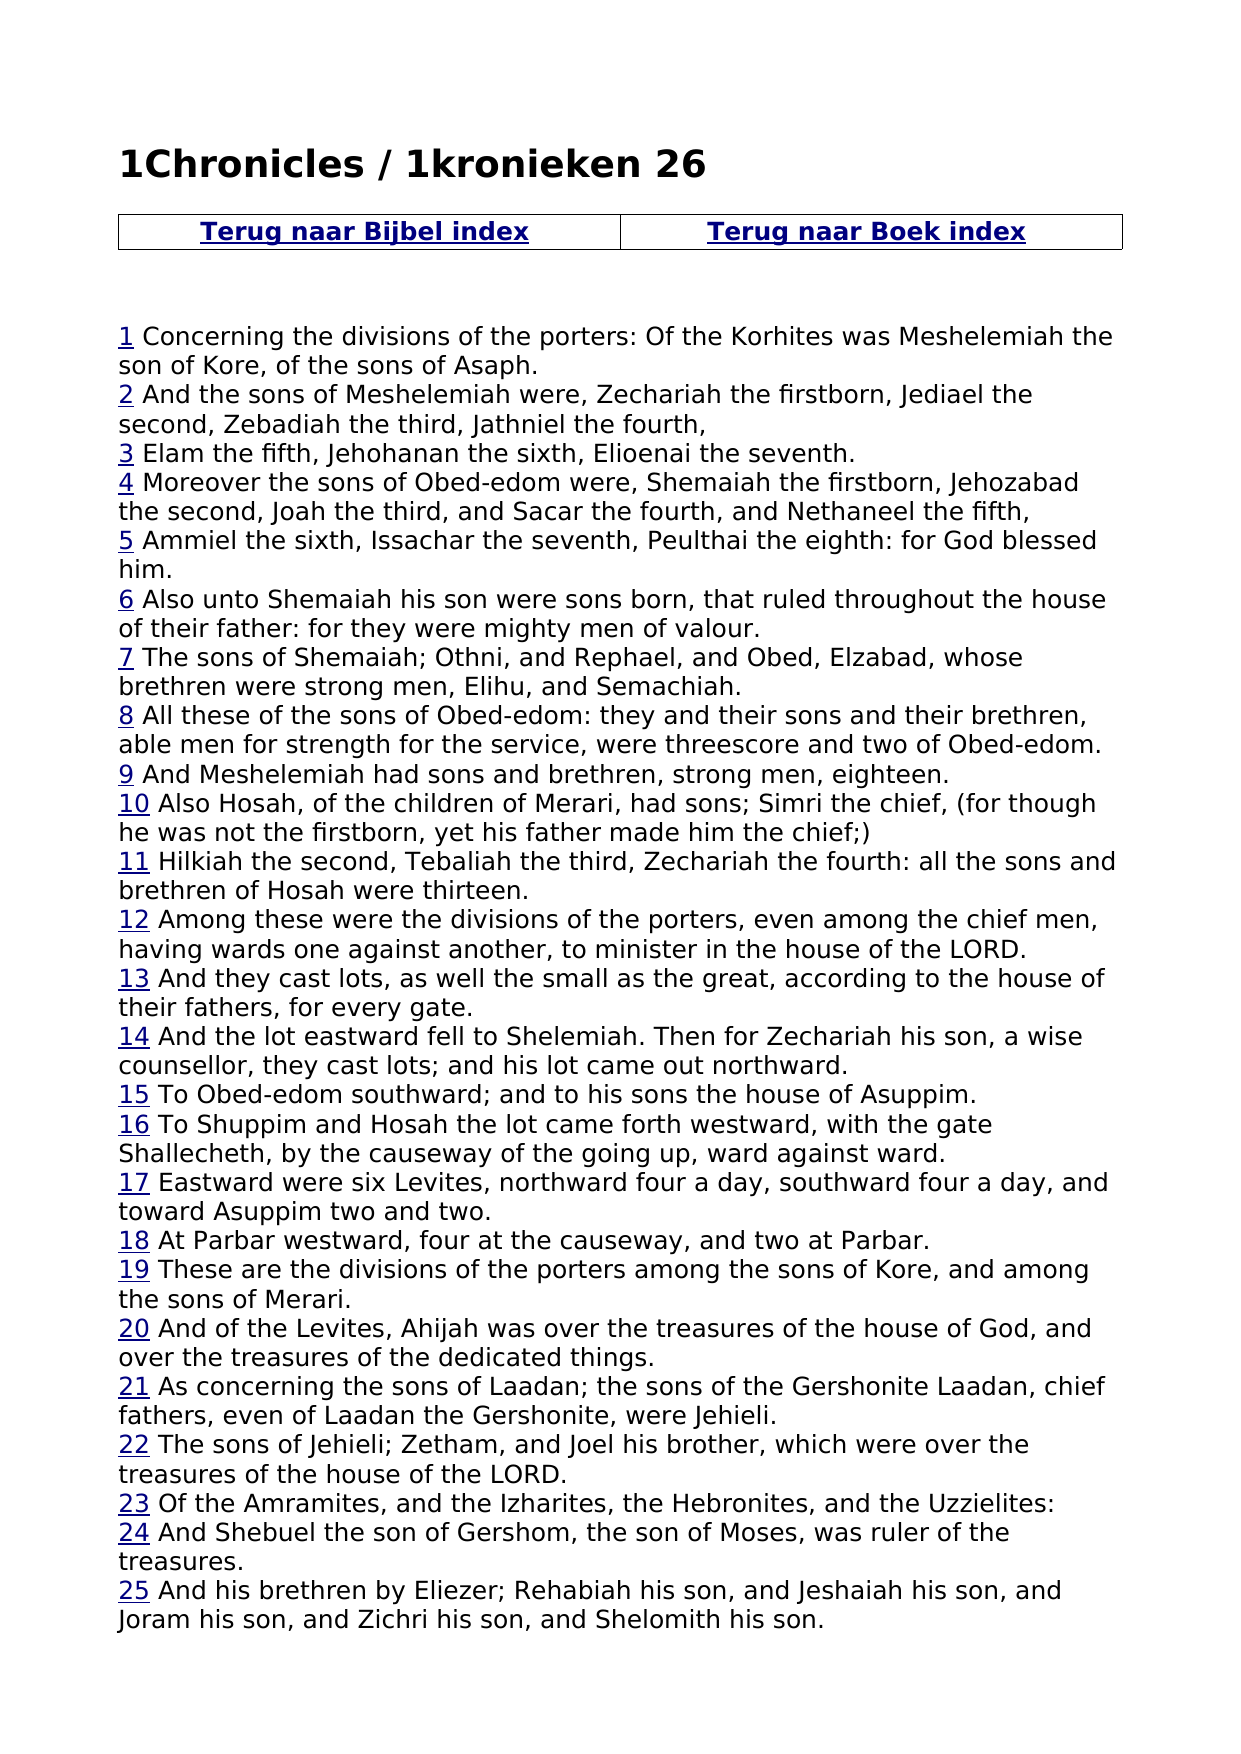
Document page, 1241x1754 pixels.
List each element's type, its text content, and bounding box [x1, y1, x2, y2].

subtitle 1Chronicles / 1kronieken 26 [118, 143, 1122, 187]
table_header Terug naar Boek index [621, 215, 1122, 249]
table_header Terug naar Bijbel index [119, 215, 620, 249]
text 1 Concerning the divisions of the porters: Of the Korhites was Meshelemiah the son of Kore, of the sons of Asaph. 2 And the sons of Meshelemiah were, Zechariah the firstborn, Jediael the second, Zebadiah the third, Jathniel the fourth, 3 Elam the fifth, Jehohanan the sixth, Elioenai the seventh. 4 Moreover the sons of Obed-edom were, Shemaiah the firstborn, Jehozabad the second, Joah the third, and Sacar the fourth, and Nethaneel the fifth, 5 Ammiel the sixth, Issachar the seventh, Peulthai the eighth: for God blessed him. 6 Also unto Shemaiah his son were sons born, that ruled throughout the house of their father: for they were mighty men of valour. 7 The sons of Shemaiah; Othni, and Rephael, and Obed, Elzabad, whose brethren were strong men, Elihu, and Semachiah. 8 All these of the sons of Obed-edom: they and their sons and their brethren, able men for strength for the service, were threescore and two of Obed-edom. 9 And Meshelemiah had sons and brethren, strong men, eighteen. 10 Also Hosah, of the children of Merari, had sons; Simri the chief, (for though he was not the firstborn, yet his father made him the chief;) 11 Hilkiah the second, Tebaliah the third, Zechariah the fourth: all the sons and brethren of Hosah were thirteen. 12 Among these were the divisions of the porters, even among the chief men, having wards one against another, to minister in the house of the LORD. 13 And they cast lots, as well the small as the great, according to the house of their fathers, for every gate. 14 And the lot eastward fell to Shelemiah. Then for Zechariah his son, a wise counsellor, they cast lots; and his lot came out northward. 15 To Obed-edom southward; and to his sons the house of Asuppim. 16 To Shuppim and Hosah the lot came forth westward, with the gate Shallecheth, by the causeway of the going up, ward against ward. 17 Eastward were six Levites, northward four a day, southward four a day, and toward Asuppim two and two. 18 At Parbar westward, four at the causeway, and two at Parbar. 19 These are the divisions of the porters among the sons of Kore, and among the sons of Merari. 20 And of the Levites, Ahijah was over the treasures of the house of God, and over the treasures of the dedicated things. 21 As concerning the sons of Laadan; the sons of the Gershonite Laadan, chief fathers, even of Laadan the Gershonite, were Jehieli. 22 The sons of Jehieli; Zetham, and Joel his brother, which were over the treasures of the house of the LORD. 23 Of the Amramites, and the Izharites, the Hebronites, and the Uzzielites: 24 And Shebuel the son of Gershom, the son of Moses, was ruler of the treasures. 25 And his brethren by Eliezer; Rehabiah his son, and Jeshaiah his son, and Joram his son, and Zichri his son, and Shelomith his son. [118, 264, 1122, 1635]
